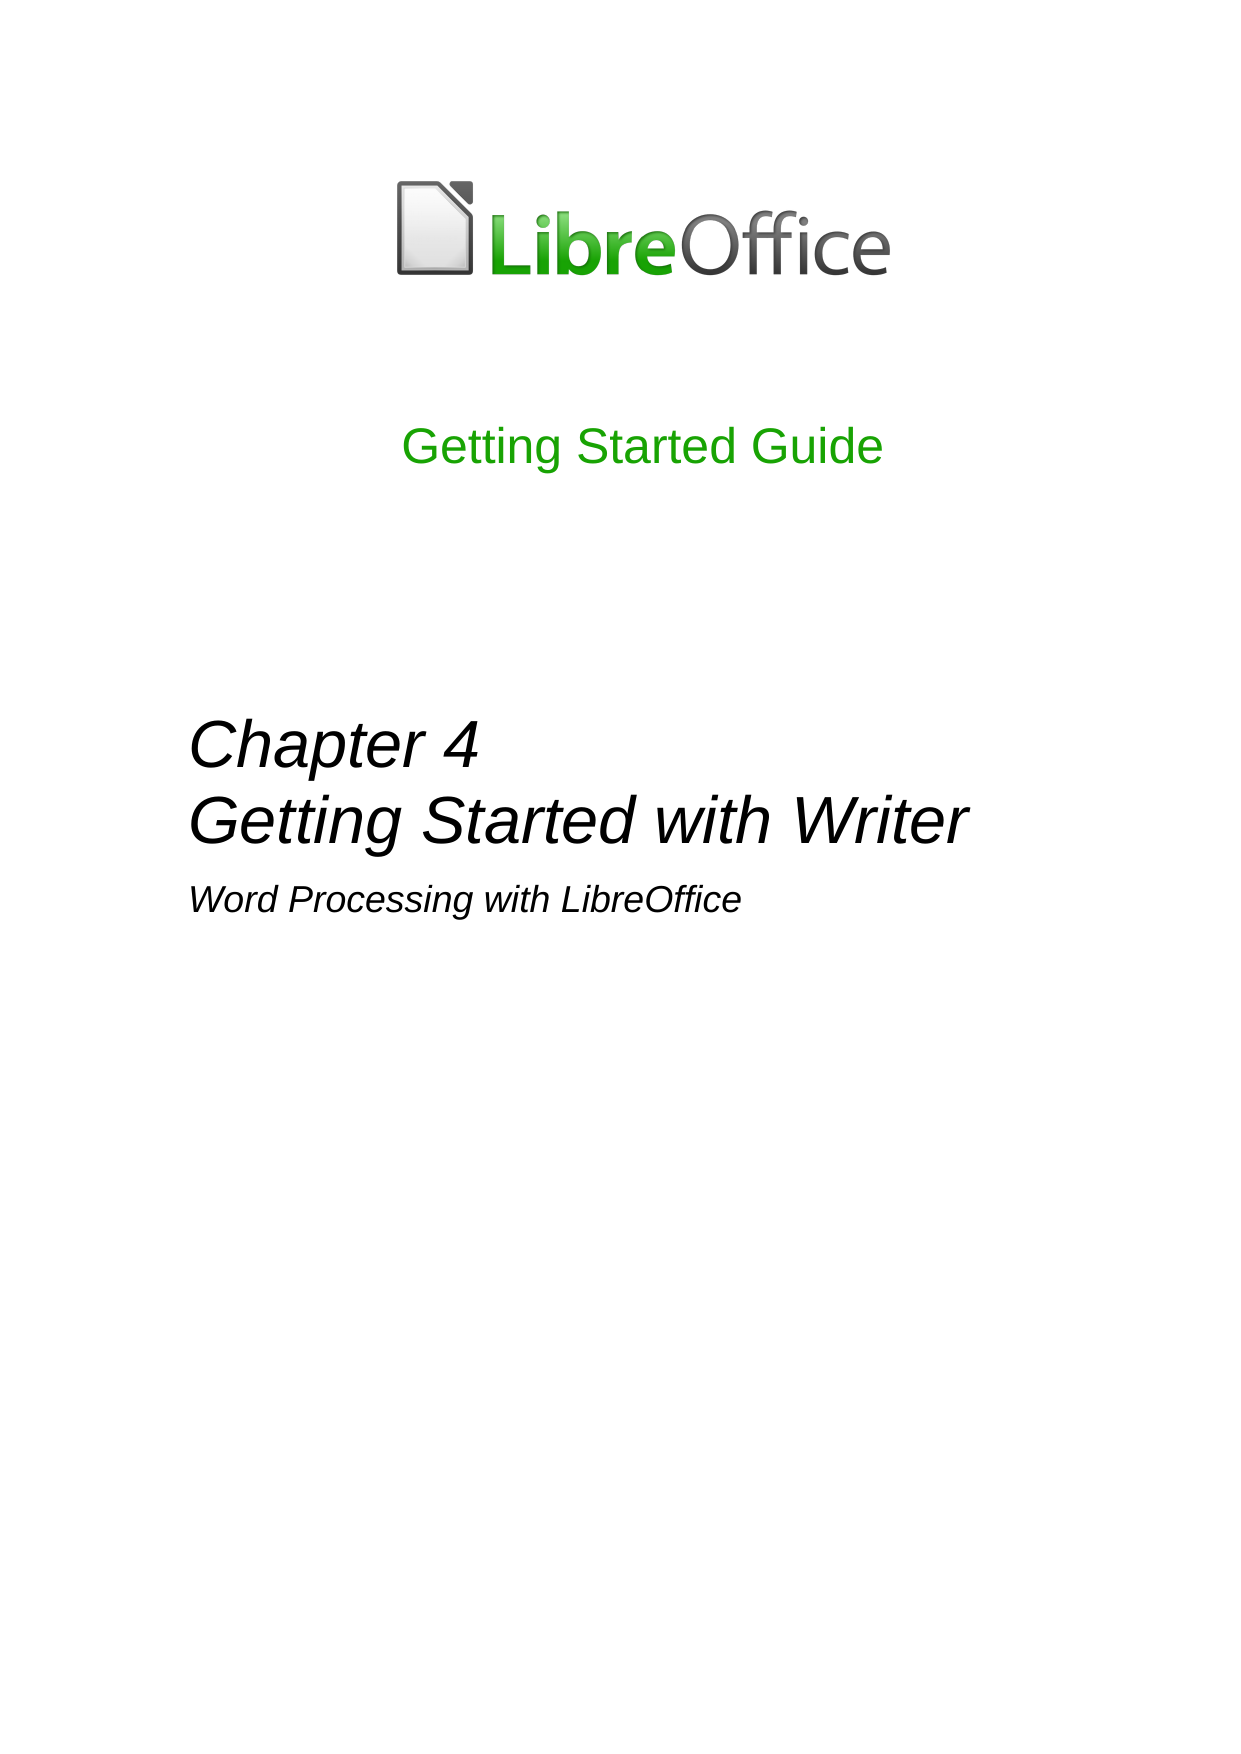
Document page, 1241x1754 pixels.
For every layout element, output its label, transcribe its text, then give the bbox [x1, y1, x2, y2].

title Chapter 4 Getting Started with Writer [188, 705, 1098, 858]
subtitle Word Processing with LibreOffice [188, 877, 1098, 921]
picture [392, 177, 893, 282]
text Getting Started Guide [188, 416, 1098, 474]
